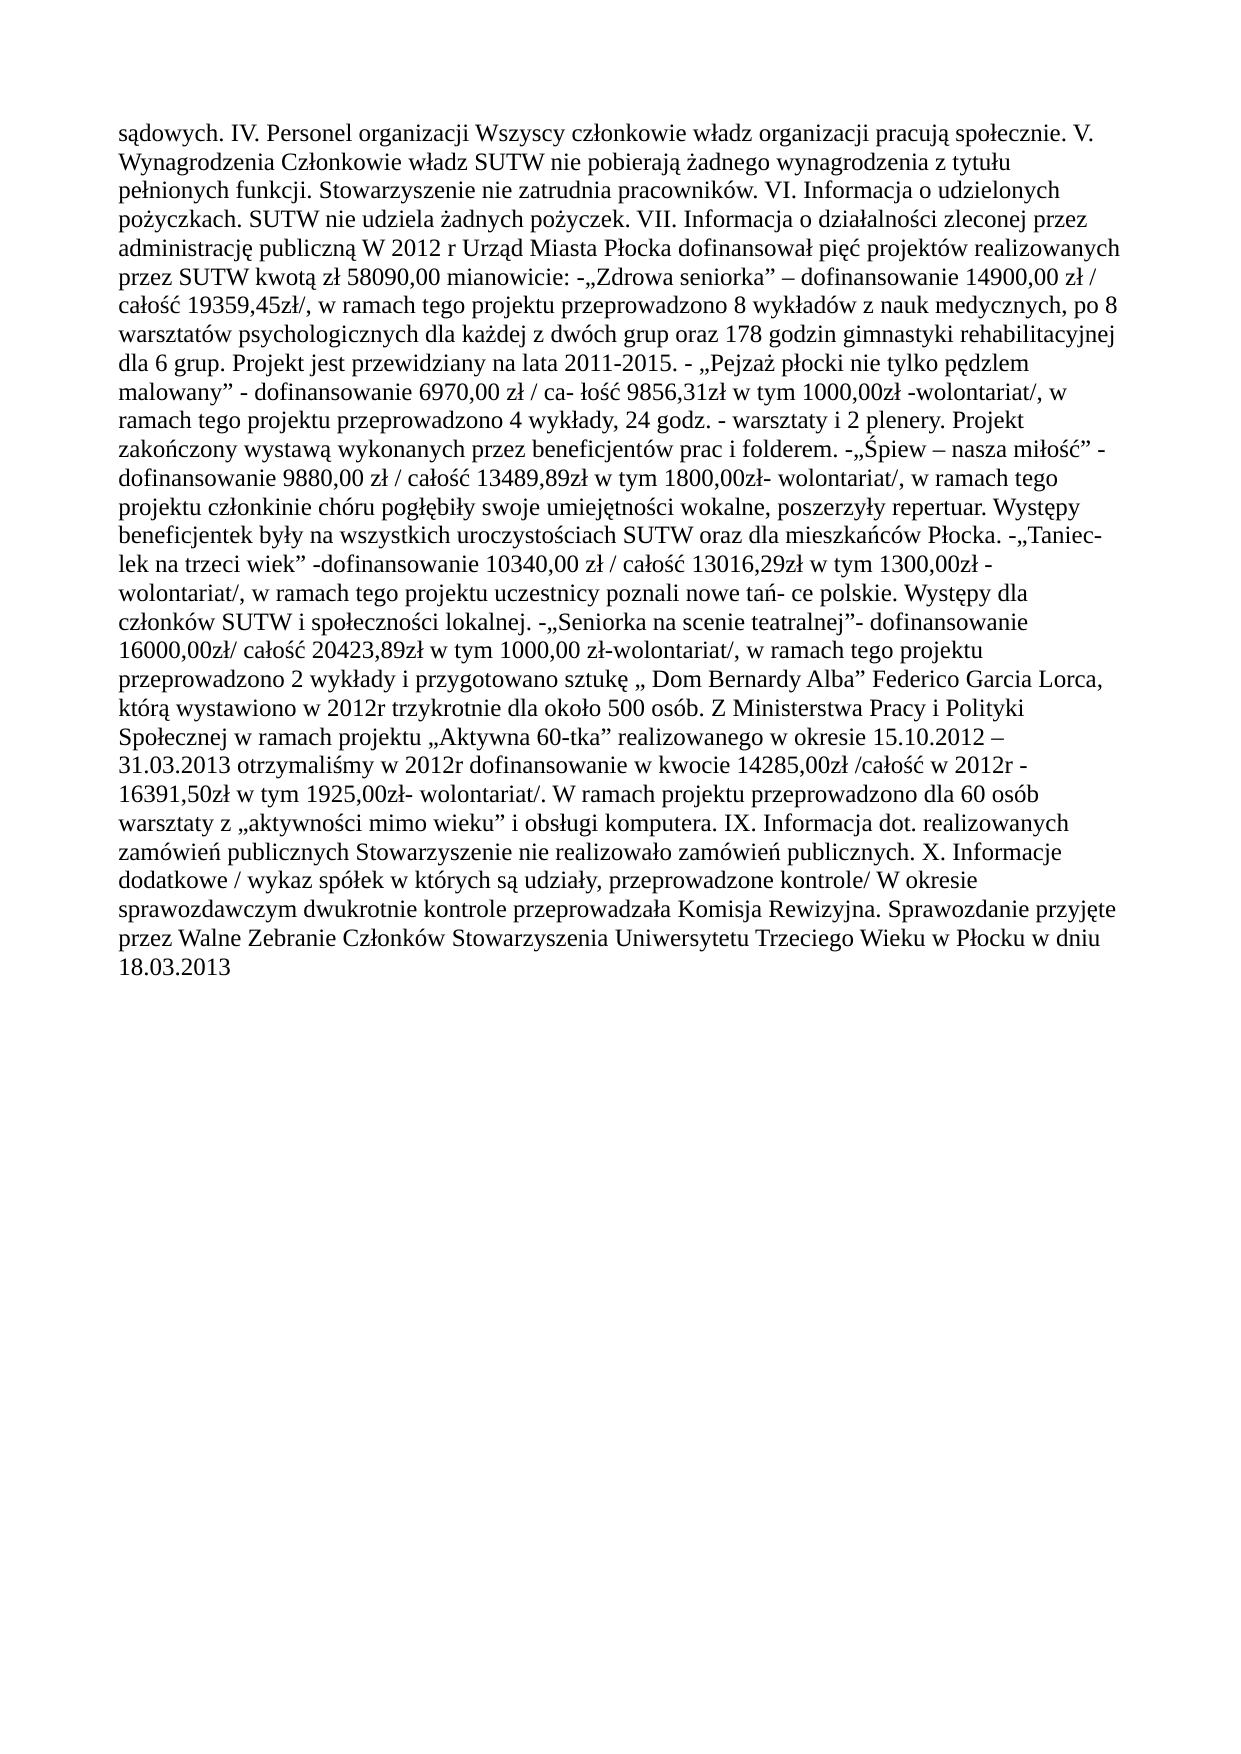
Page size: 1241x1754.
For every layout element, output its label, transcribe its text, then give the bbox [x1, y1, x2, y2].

text sądowych. IV. Personel organizacji Wszyscy członkowie władz organizacji pracują społecznie. V. Wynagrodzenia Członkowie władz SUTW nie pobierają żadnego wynagrodzenia z tytułu pełnionych funkcji. Stowarzyszenie nie zatrudnia pracowników. VI. Informacja o udzielonych pożyczkach. SUTW nie udziela żadnych pożyczek. VII. Informacja o działalności zleconej przez administrację publiczną W 2012 r Urząd Miasta Płocka dofinansował pięć projektów realizowanych przez SUTW kwotą zł 58090,00 mianowicie: -„Zdrowa seniorka” – dofinansowanie 14900,00 zł / całość 19359,45zł/, w ramach tego projektu przeprowadzono 8 wykładów z nauk medycznych, po 8 warsztatów psychologicznych dla każdej z dwóch grup oraz 178 godzin gimnastyki rehabilitacyjnej dla 6 grup. Projekt jest przewidziany na lata 2011-2015. - „Pejzaż płocki nie tylko pędzlem malowany” - dofinansowanie 6970,00 zł / ca- łość 9856,31zł w tym 1000,00zł -wolontariat/, w ramach tego projektu przeprowadzono 4 wykłady, 24 godz. - warsztaty i 2 plenery. Projekt zakończony wystawą wykonanych przez beneficjentów prac i folderem. -„Śpiew – nasza miłość” - dofinansowanie 9880,00 zł / całość 13489,89zł w tym 1800,00zł- wolontariat/, w ramach tego projektu członkinie chóru pogłębiły swoje umiejętności wokalne, poszerzyły repertuar. Występy beneficjentek były na wszystkich uroczystościach SUTW oraz dla mieszkańców Płocka. -„Taniec-lek na trzeci wiek” -dofinansowanie 10340,00 zł / całość 13016,29zł w tym 1300,00zł - wolontariat/, w ramach tego projektu uczestnicy poznali nowe tań- ce polskie. Występy dla członków SUTW i społeczności lokalnej. -„Seniorka na scenie teatralnej”- dofinansowanie 16000,00zł/ całość 20423,89zł w tym 1000,00 zł-wolontariat/, w ramach tego projektu przeprowadzono 2 wykłady i przygotowano sztukę „ Dom Bernardy Alba” Federico Garcia Lorca, którą wystawiono w 2012r trzykrotnie dla około 500 osób. Z Ministerstwa Pracy i Polityki Społecznej w ramach projektu „Aktywna 60-tka” realizowanego w okresie 15.10.2012 – 31.03.2013 otrzymaliśmy w 2012r dofinansowanie w kwocie 14285,00zł /całość w 2012r -16391,50zł w tym 1925,00zł- wolontariat/. W ramach projektu przeprowadzono dla 60 osób warsztaty z „aktywności mimo wieku” i obsługi komputera. IX. Informacja dot. realizowanych zamówień publicznych Stowarzyszenie nie realizowało zamówień publicznych. X. Informacje dodatkowe / wykaz spółek w których są udziały, przeprowadzone kontrole/ W okresie sprawozdawczym dwukrotnie kontrole przeprowadzała Komisja Rewizyjna. Sprawozdanie przyjęte przez Walne Zebranie Członków Stowarzyszenia Uniwersytetu Trzeciego Wieku w Płocku w dniu 18.03.2013 [118, 118, 1122, 981]
